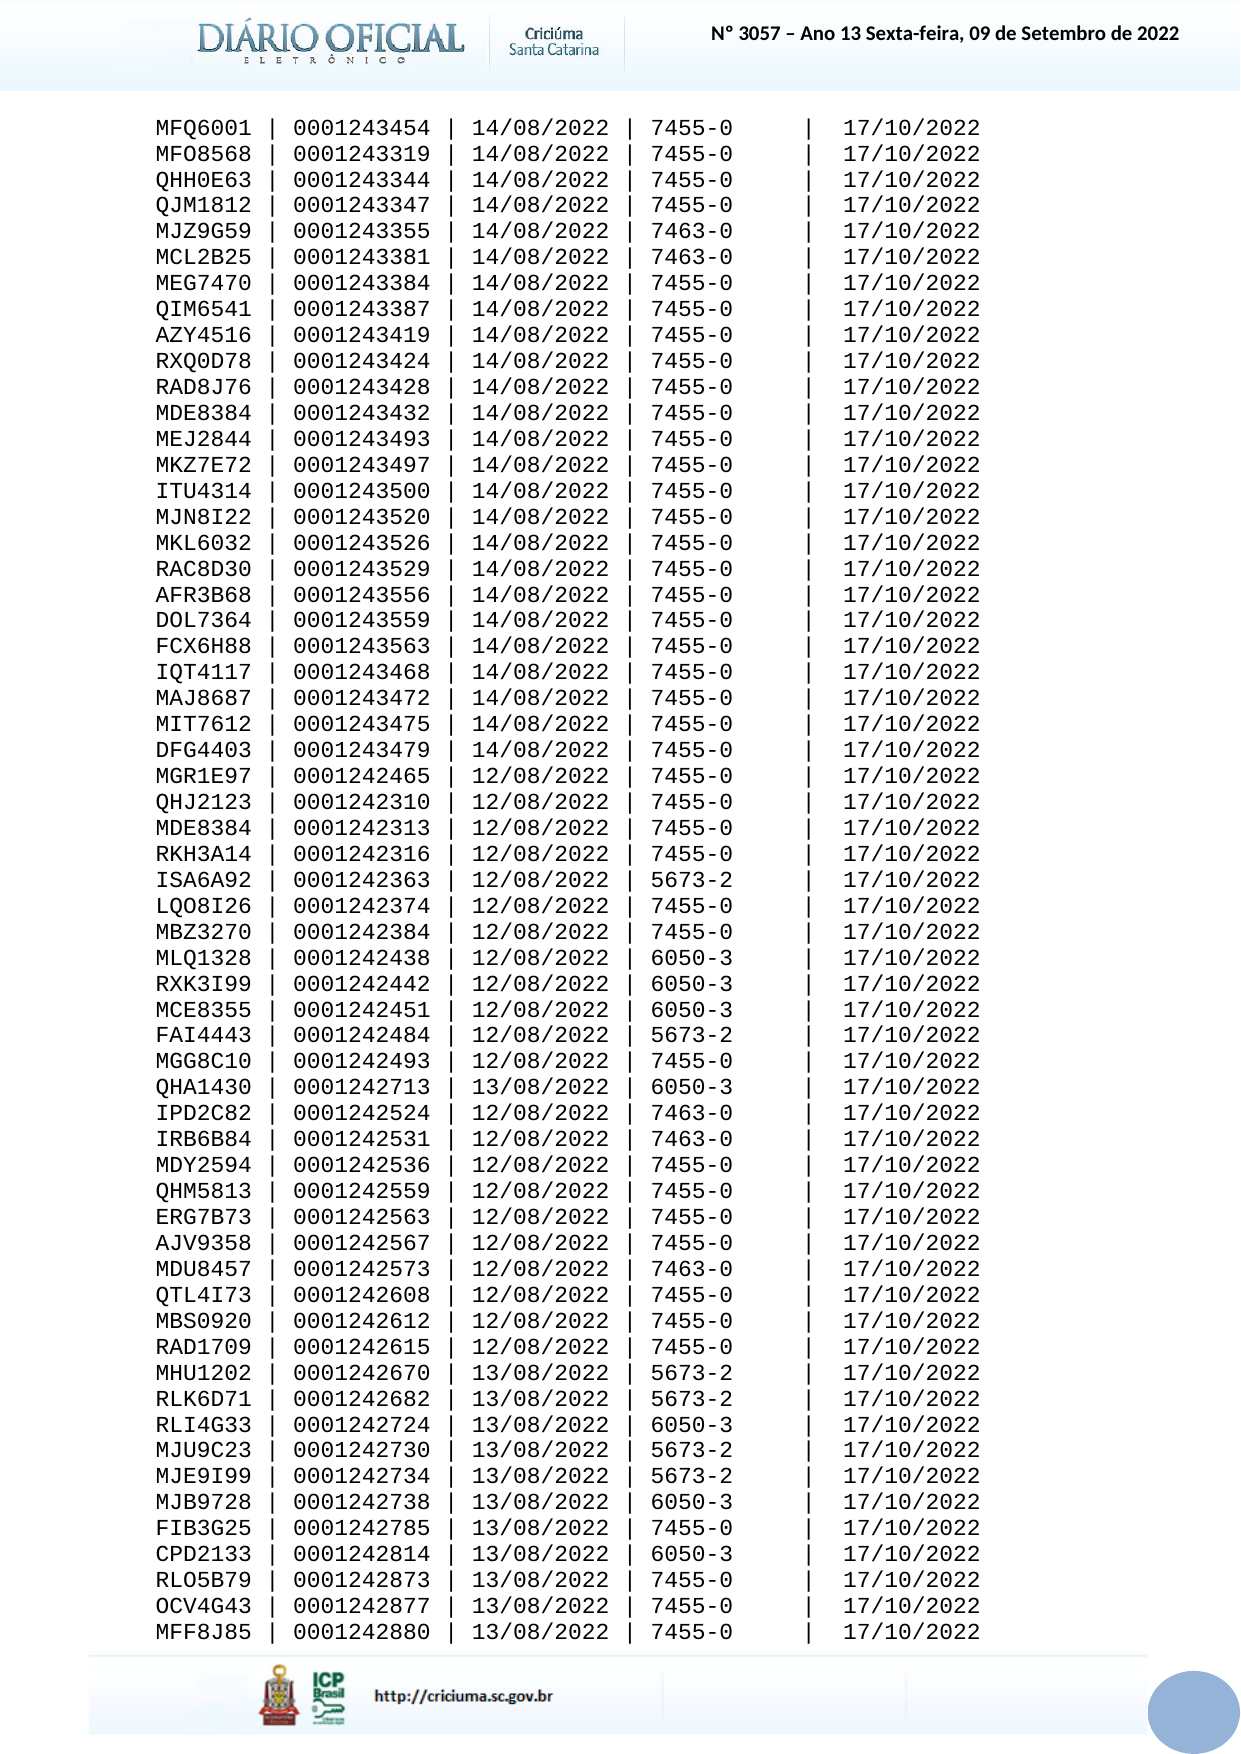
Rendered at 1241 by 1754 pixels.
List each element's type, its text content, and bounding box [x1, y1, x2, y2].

text MJB9728 | 0001242738 | 13/08/2022 | 6050-3 | 17/10/2022 [59, 1491, 1167, 1517]
text MJU9C23 | 0001242730 | 13/08/2022 | 5673-2 | 17/10/2022 [59, 1439, 1167, 1465]
text MLQ1328 | 0001242438 | 12/08/2022 | 6050-3 | 17/10/2022 [59, 946, 1167, 972]
text MJZ9G59 | 0001243355 | 14/08/2022 | 7463-0 | 17/10/2022 [59, 220, 1167, 246]
text QHM5813 | 0001242559 | 12/08/2022 | 7455-0 | 17/10/2022 [59, 1179, 1167, 1205]
text FCX6H88 | 0001243563 | 14/08/2022 | 7455-0 | 17/10/2022 [59, 635, 1167, 661]
text MJN8I22 | 0001243520 | 14/08/2022 | 7455-0 | 17/10/2022 [59, 505, 1167, 531]
text RXQ0D78 | 0001243424 | 14/08/2022 | 7455-0 | 17/10/2022 [59, 349, 1167, 375]
text LQO8I26 | 0001242374 | 12/08/2022 | 7455-0 | 17/10/2022 [59, 894, 1167, 920]
text MDE8384 | 0001242313 | 12/08/2022 | 7455-0 | 17/10/2022 [59, 816, 1167, 842]
text MDY2594 | 0001242536 | 12/08/2022 | 7455-0 | 17/10/2022 [59, 1153, 1167, 1179]
text MIT7612 | 0001243475 | 14/08/2022 | 7455-0 | 17/10/2022 [59, 713, 1167, 738]
text MJE9I99 | 0001242734 | 13/08/2022 | 5673-2 | 17/10/2022 [59, 1465, 1167, 1491]
text QTL4I73 | 0001242608 | 12/08/2022 | 7455-0 | 17/10/2022 [59, 1283, 1167, 1309]
text ITU4314 | 0001243500 | 14/08/2022 | 7455-0 | 17/10/2022 [59, 479, 1167, 505]
text OCV4G43 | 0001242877 | 13/08/2022 | 7455-0 | 17/10/2022 [59, 1594, 1167, 1620]
text CPD2133 | 0001242814 | 13/08/2022 | 6050-3 | 17/10/2022 [59, 1543, 1167, 1568]
text MBS0920 | 0001242612 | 12/08/2022 | 7455-0 | 17/10/2022 [59, 1309, 1167, 1335]
text MEG7470 | 0001243384 | 14/08/2022 | 7455-0 | 17/10/2022 [59, 272, 1167, 298]
text ERG7B73 | 0001242563 | 12/08/2022 | 7455-0 | 17/10/2022 [59, 1205, 1167, 1231]
text RXK3I99 | 0001242442 | 12/08/2022 | 6050-3 | 17/10/2022 [59, 972, 1167, 998]
text RLK6D71 | 0001242682 | 13/08/2022 | 5673-2 | 17/10/2022 [59, 1387, 1167, 1413]
text AJV9358 | 0001242567 | 12/08/2022 | 7455-0 | 17/10/2022 [59, 1231, 1167, 1257]
text MFF8J85 | 0001242880 | 13/08/2022 | 7455-0 | 17/10/2022 [59, 1620, 1167, 1646]
text RAD1709 | 0001242615 | 12/08/2022 | 7455-0 | 17/10/2022 [59, 1335, 1167, 1361]
text QHJ2123 | 0001242310 | 12/08/2022 | 7455-0 | 17/10/2022 [59, 790, 1167, 816]
text RLO5B79 | 0001242873 | 13/08/2022 | 7455-0 | 17/10/2022 [59, 1568, 1167, 1594]
text AFR3B68 | 0001243556 | 14/08/2022 | 7455-0 | 17/10/2022 [59, 583, 1167, 609]
text MDE8384 | 0001243432 | 14/08/2022 | 7455-0 | 17/10/2022 [59, 401, 1167, 427]
text FIB3G25 | 0001242785 | 13/08/2022 | 7455-0 | 17/10/2022 [59, 1517, 1167, 1543]
text ISA6A92 | 0001242363 | 12/08/2022 | 5673-2 | 17/10/2022 [59, 868, 1167, 894]
text RLI4G33 | 0001242724 | 13/08/2022 | 6050-3 | 17/10/2022 [59, 1413, 1167, 1439]
text MBZ3270 | 0001242384 | 12/08/2022 | 7455-0 | 17/10/2022 [59, 920, 1167, 946]
text MGG8C10 | 0001242493 | 12/08/2022 | 7455-0 | 17/10/2022 [59, 1050, 1167, 1076]
text MDU8457 | 0001242573 | 12/08/2022 | 7463-0 | 17/10/2022 [59, 1257, 1167, 1283]
text MKL6032 | 0001243526 | 14/08/2022 | 7455-0 | 17/10/2022 [59, 531, 1167, 557]
text MKZ7E72 | 0001243497 | 14/08/2022 | 7455-0 | 17/10/2022 [59, 453, 1167, 479]
text IQT4117 | 0001243468 | 14/08/2022 | 7455-0 | 17/10/2022 [59, 661, 1167, 687]
text DFG4403 | 0001243479 | 14/08/2022 | 7455-0 | 17/10/2022 [59, 738, 1167, 764]
text MHU1202 | 0001242670 | 13/08/2022 | 5673-2 | 17/10/2022 [59, 1361, 1167, 1387]
text IRB6B84 | 0001242531 | 12/08/2022 | 7463-0 | 17/10/2022 [59, 1128, 1167, 1153]
text QIM6541 | 0001243387 | 14/08/2022 | 7455-0 | 17/10/2022 [59, 298, 1167, 323]
text MFO8568 | 0001243319 | 14/08/2022 | 7455-0 | 17/10/2022 [59, 142, 1167, 168]
text DOL7364 | 0001243559 | 14/08/2022 | 7455-0 | 17/10/2022 [59, 609, 1167, 635]
text RAD8J76 | 0001243428 | 14/08/2022 | 7455-0 | 17/10/2022 [59, 375, 1167, 401]
text QJM1812 | 0001243347 | 14/08/2022 | 7455-0 | 17/10/2022 [59, 194, 1167, 220]
text QHA1430 | 0001242713 | 13/08/2022 | 6050-3 | 17/10/2022 [59, 1076, 1167, 1102]
text MFQ6001 | 0001243454 | 14/08/2022 | 7455-0 | 17/10/2022 [59, 116, 1167, 142]
text IPD2C82 | 0001242524 | 12/08/2022 | 7463-0 | 17/10/2022 [59, 1102, 1167, 1128]
text FAI4443 | 0001242484 | 12/08/2022 | 5673-2 | 17/10/2022 [59, 1024, 1167, 1050]
text QHH0E63 | 0001243344 | 14/08/2022 | 7455-0 | 17/10/2022 [59, 168, 1167, 194]
text MGR1E97 | 0001242465 | 12/08/2022 | 7455-0 | 17/10/2022 [59, 764, 1167, 790]
text MCL2B25 | 0001243381 | 14/08/2022 | 7463-0 | 17/10/2022 [59, 246, 1167, 272]
text MEJ2844 | 0001243493 | 14/08/2022 | 7455-0 | 17/10/2022 [59, 427, 1167, 453]
text RKH3A14 | 0001242316 | 12/08/2022 | 7455-0 | 17/10/2022 [59, 842, 1167, 868]
text RAC8D30 | 0001243529 | 14/08/2022 | 7455-0 | 17/10/2022 [59, 557, 1167, 583]
text AZY4516 | 0001243419 | 14/08/2022 | 7455-0 | 17/10/2022 [59, 323, 1167, 349]
text MAJ8687 | 0001243472 | 14/08/2022 | 7455-0 | 17/10/2022 [59, 687, 1167, 713]
text MCE8355 | 0001242451 | 12/08/2022 | 6050-3 | 17/10/2022 [59, 998, 1167, 1024]
